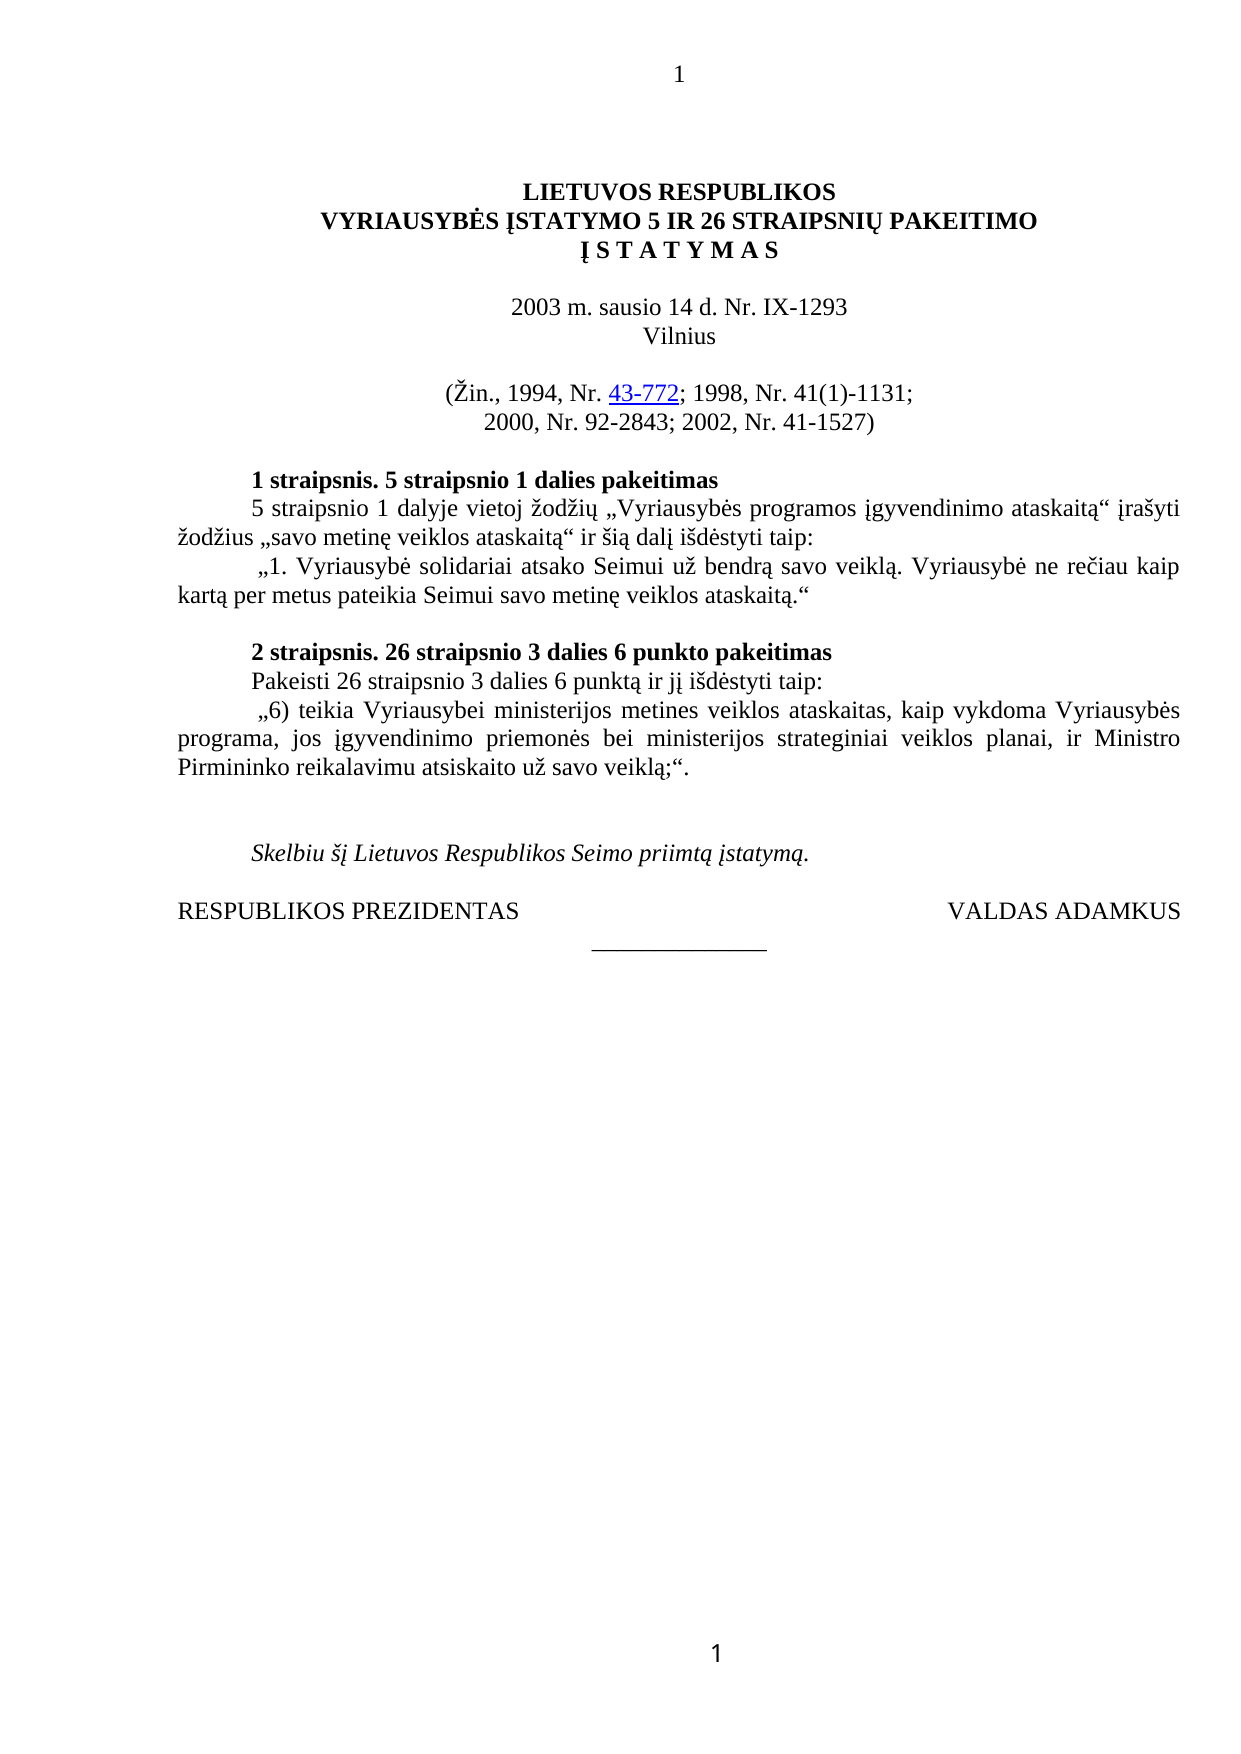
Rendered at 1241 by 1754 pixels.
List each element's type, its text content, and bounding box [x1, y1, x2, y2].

text 2 straipsnis. 26 straipsnio 3 dalies 6 punkto pakeitimas [177, 637, 1181, 666]
text Vilnius [177, 321, 1181, 350]
text (Žin., 1994, Nr. 43-772; 1998, Nr. 41(1)-1131; [177, 378, 1181, 407]
text LIETUVOS RESPUBLIKOS [177, 177, 1181, 206]
text „6) teikia Vyriausybei ministerijos metines veiklos ataskaitas, kaip vykdoma Vyriausybės programa, jos įgyvendinimo priemonės bei ministerijos strateginiai veiklos planai, ir Ministro Pirmininko reikalavimu atsiskaito už savo veiklą;“. [177, 695, 1181, 781]
text 5 straipsnio 1 dalyje vietoj žodžių „Vyriausybės programos įgyvendinimo ataskaitą“ įrašyti žodžius „savo metinę veiklos ataskaitą“ ir šią dalį išdėstyti taip: [177, 493, 1181, 551]
text VYRIAUSYBĖS ĮSTATYMO 5 IR 26 STRAIPSNIŲ PAKEITIMO [177, 206, 1181, 235]
text 1 straipsnis. 5 straipsnio 1 dalies pakeitimas [177, 465, 1181, 493]
text „1. Vyriausybė solidariai atsako Seimui už bendrą savo veiklą. Vyriausybė ne rečiau kaip kartą per metus pateikia Seimui savo metinę veiklos ataskaitą.“ [177, 551, 1181, 608]
text Skelbiu šį Lietuvos Respublikos Seimo priimtą įstatymą. [177, 838, 1181, 867]
text Pakeisti 26 straipsnio 3 dalies 6 punktą ir jį išdėstyti taip: [177, 666, 1181, 695]
text RESPUBLIKOS PREZIDENTAS VALDAS ADAMKUS [177, 896, 1181, 925]
text 2000, Nr. 92-2843; 2002, Nr. 41-1527) [177, 407, 1181, 436]
text Į S T A T Y M A S [177, 235, 1181, 263]
text 2003 m. sausio 14 d. Nr. IX-1293 [177, 292, 1181, 321]
text ______________ [177, 925, 1181, 953]
